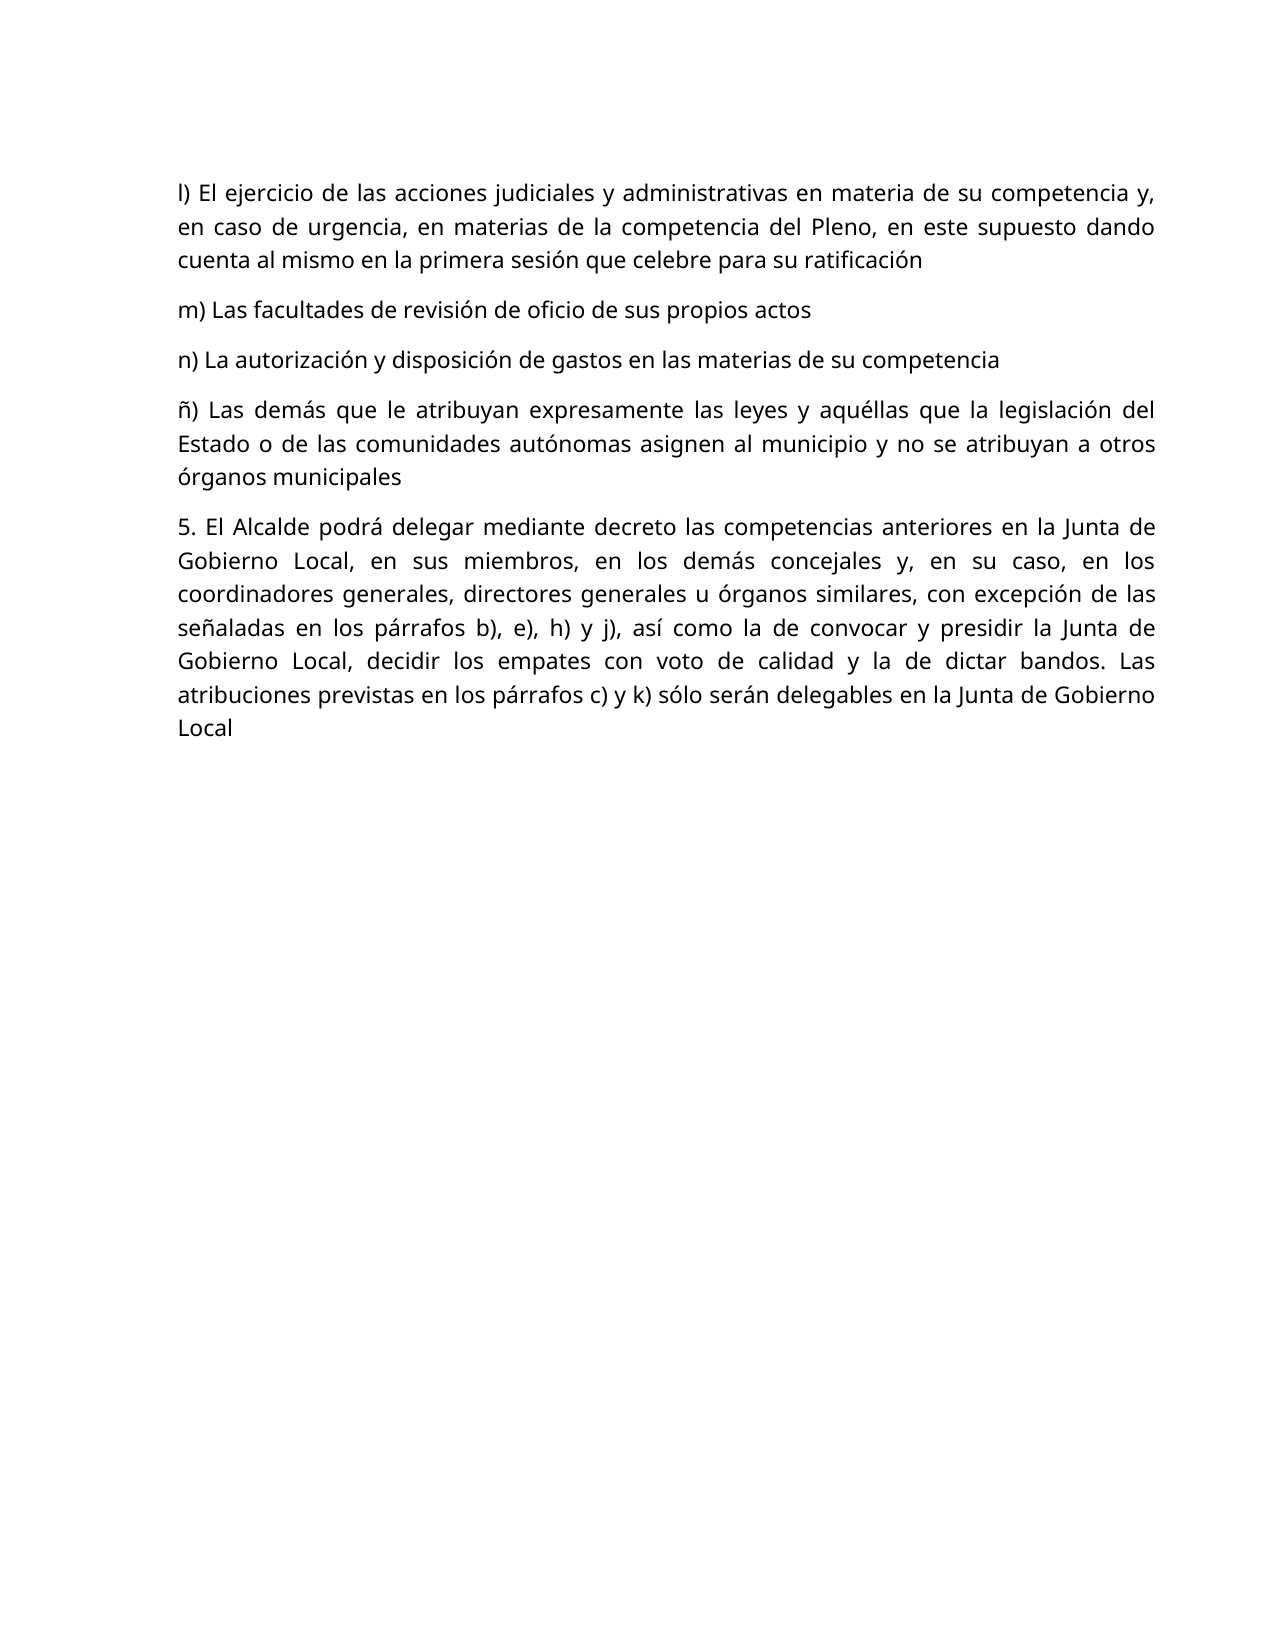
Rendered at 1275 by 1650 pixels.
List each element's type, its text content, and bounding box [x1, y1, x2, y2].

text m) Las facultades de revisión de oficio de sus propios actos [177, 294, 1157, 325]
text l) El ejercicio de las acciones judiciales y administrativas en materia de su competencia y, en caso de urgencia, en materias de la competencia del Pleno, en este supuesto dando cuenta al mismo en la primera sesión que celebre para su ratificación [177, 177, 1157, 275]
text ñ) Las demás que le atribuyan expresamente las leyes y aquéllas que la legislación del Estado o de las comunidades autónomas asignen al municipio y no se atribuyan a otros órganos municipales [177, 394, 1157, 492]
text 5. El Alcalde podrá delegar mediante decreto las competencias anteriores en la Junta de Gobierno Local, en sus miembros, en los demás concejales y, en su caso, en los coordinadores generales, directores generales u órganos similares, con excepción de las señaladas en los párrafos b), e), h) y j), así como la de convocar y presidir la Junta de Gobierno Local, decidir los empates con voto de calidad y la de dictar bandos. Las atribuciones previstas en los párrafos c) y k) sólo serán delegables en la Junta de Gobierno Local [177, 511, 1157, 743]
text n) La autorización y disposición de gastos en las materias de su competencia [177, 344, 1157, 376]
